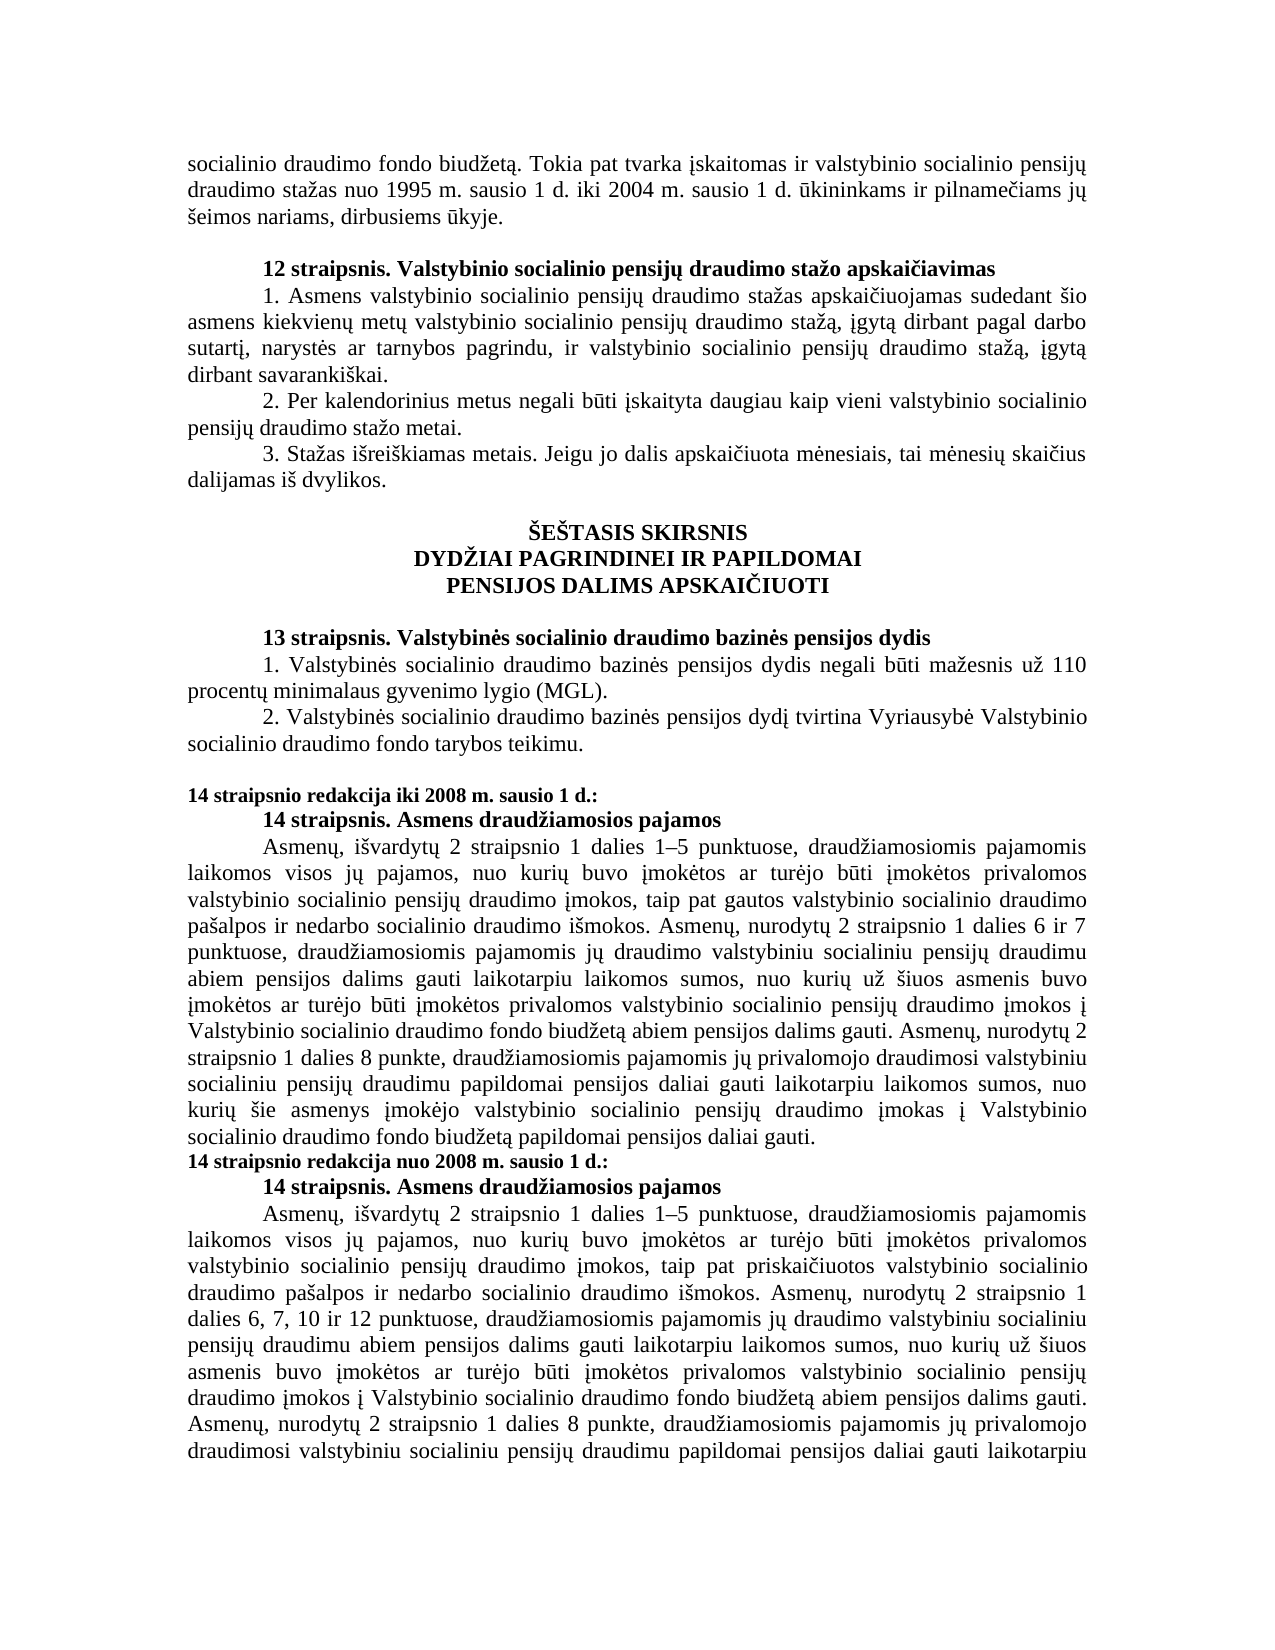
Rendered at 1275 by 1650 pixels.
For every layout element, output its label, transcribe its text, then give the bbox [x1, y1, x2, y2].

text 1. Asmens valstybinio socialinio pensijų draudimo stažas apskaičiuojamas sudedant šio asmens kiekvienų metų valstybinio socialinio pensijų draudimo stažą, įgytą dirbant pagal darbo sutartį, narystės ar tarnybos pagrindu, ir valstybinio socialinio pensijų draudimo stažą, įgytą dirbant savarankiškai. [187, 282, 1088, 387]
text socialinio draudimo fondo biudžetą. Tokia pat tvarka įskaitomas ir valstybinio socialinio pensijų draudimo stažas nuo 1995 m. sausio 1 d. iki 2004 m. sausio 1 d. ūkininkams ir pilnamečiams jų šeimos nariams, dirbusiems ūkyje. [187, 150, 1088, 229]
text 14 straipsnis. Asmens draudžiamosios pajamos [187, 807, 1088, 833]
text 14 straipsnio redakcija iki 2008 m. sausio 1 d.: [187, 782, 1088, 807]
text 14 straipsnis. Asmens draudžiamosios pajamos [187, 1173, 1087, 1199]
text 1. Valstybinės socialinio draudimo bazinės pensijos dydis negali būti mažesnis už 110 procentų minimalaus gyvenimo lygio (MGL). [187, 651, 1088, 703]
subtitle PENSIJOS DALIMS APSKAIČIUOTI [187, 572, 1088, 598]
text Asmenų, išvardytų 2 straipsnio 1 dalies 1–5 punktuose, draudžiamosiomis pajamomis laikomos visos jų pajamos, nuo kurių buvo įmokėtos ar turėjo būti įmokėtos privalomos valstybinio socialinio pensijų draudimo įmokos, taip pat gautos valstybinio socialinio draudimo pašalpos ir nedarbo socialinio draudimo išmokos. Asmenų, nurodytų 2 straipsnio 1 dalies 6 ir 7 punktuose, draudžiamosiomis pajamomis jų draudimo valstybiniu socialiniu pensijų draudimu abiem pensijos dalims gauti laikotarpiu laikomos sumos, nuo kurių už šiuos asmenis buvo įmokėtos ar turėjo būti įmokėtos privalomos valstybinio socialinio pensijų draudimo įmokos į Valstybinio socialinio draudimo fondo biudžetą abiem pensijos dalims gauti. Asmenų, nurodytų 2 straipsnio 1 dalies 8 punkte, draudžiamosiomis pajamomis jų privalomojo draudimosi valstybiniu socialiniu pensijų draudimu papildomai pensijos daliai gauti laikotarpiu laikomos sumos, nuo kurių šie asmenys įmokėjo valstybinio socialinio pensijų draudimo įmokas į Valstybinio socialinio draudimo fondo biudžetą papildomai pensijos daliai gauti. [187, 833, 1088, 1149]
text 2. Valstybinės socialinio draudimo bazinės pensijos dydį tvirtina Vyriausybė Valstybinio socialinio draudimo fondo tarybos teikimu. [187, 703, 1088, 756]
text 3. Stažas išreiškiamas metais. Jeigu jo dalis apskaičiuota mėnesiais, tai mėnesių skaičius dalijamas iš dvylikos. [187, 440, 1088, 493]
text 13 straipsnis. Valstybinės socialinio draudimo bazinės pensijos dydis [187, 624, 1088, 651]
text 14 straipsnio redakcija nuo 2008 m. sausio 1 d.: [187, 1149, 1088, 1173]
text 2. Per kalendorinius metus negali būti įskaityta daugiau kaip vieni valstybinio socialinio pensijų draudimo stažo metai. [187, 387, 1088, 440]
text 12 straipsnis. Valstybinio socialinio pensijų draudimo stažo apskaičiavimas [187, 255, 1088, 282]
text Asmenų, išvardytų 2 straipsnio 1 dalies 1–5 punktuose, draudžiamosiomis pajamomis laikomos visos jų pajamos, nuo kurių buvo įmokėtos ar turėjo būti įmokėtos privalomos valstybinio socialinio pensijų draudimo įmokos, taip pat priskaičiuotos valstybinio socialinio draudimo pašalpos ir nedarbo socialinio draudimo išmokos. Asmenų, nurodytų 2 straipsnio 1 dalies 6, 7, 10 ir 12 punktuose, draudžiamosiomis pajamomis jų draudimo valstybiniu socialiniu pensijų draudimu abiem pensijos dalims gauti laikotarpiu laikomos sumos, nuo kurių už šiuos asmenis buvo įmokėtos ar turėjo būti įmokėtos privalomos valstybinio socialinio pensijų draudimo įmokos į Valstybinio socialinio draudimo fondo biudžetą abiem pensijos dalims gauti. Asmenų, nurodytų 2 straipsnio 1 dalies 8 punkte, draudžiamosiomis pajamomis jų privalomojo draudimosi valstybiniu socialiniu pensijų draudimu papildomai pensijos daliai gauti laikotarpiu [187, 1199, 1088, 1463]
text DYDŽIAI PAGRINDINEI IR PAPILDOMAI [187, 545, 1088, 572]
text ŠEŠTASIS SKIRSNIS [187, 519, 1088, 545]
